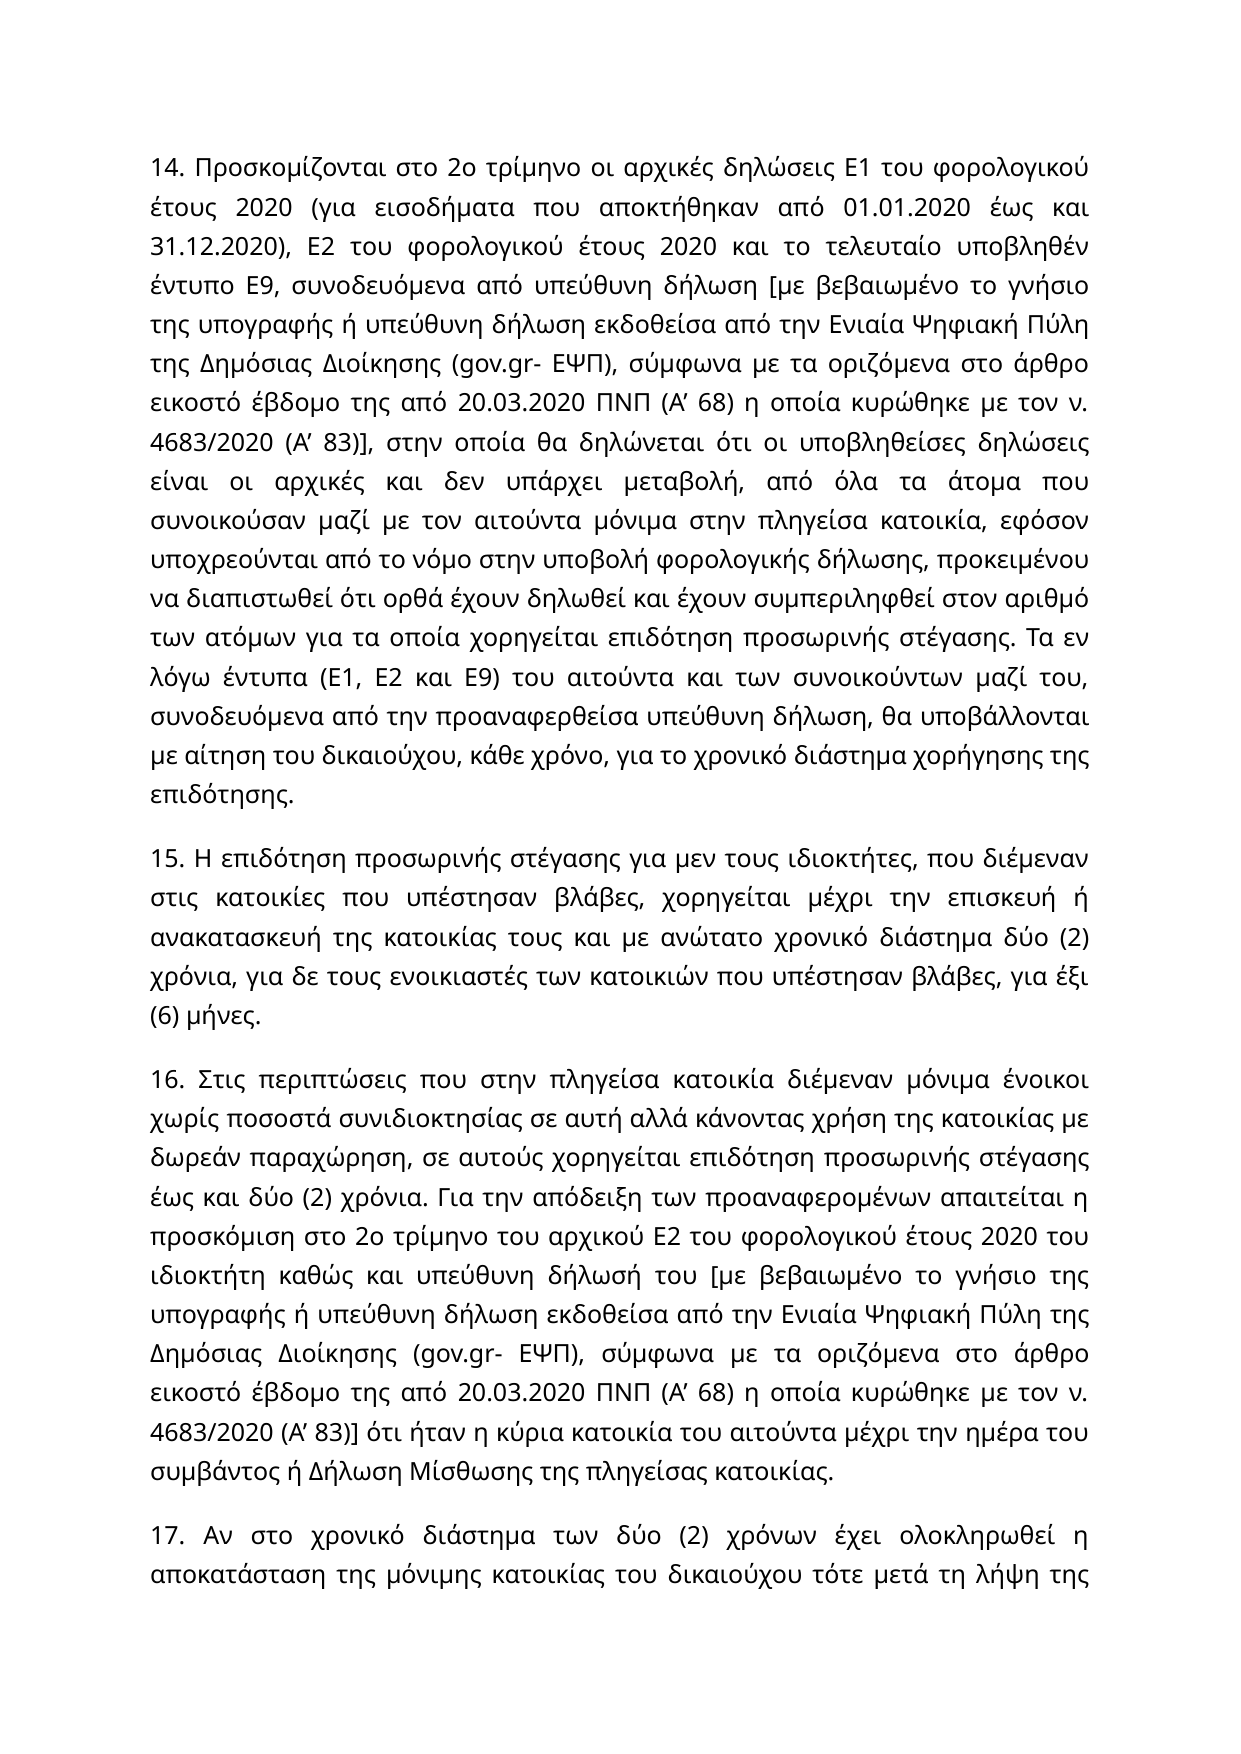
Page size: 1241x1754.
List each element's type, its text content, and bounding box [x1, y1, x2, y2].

text 16. Στις περιπτώσεις που στην πληγείσα κατοικία διέμεναν μόνιμα ένοικοι χωρίς ποσοστά συνιδιοκτησίας σε αυτή αλλά κάνοντας χρήση της κατοικίας με δωρεάν παραχώρηση, σε αυτούς χορηγείται επιδότηση προσωρινής στέγασης έως και δύο (2) χρόνια. Για την απόδειξη των προαναφερομένων απαιτείται η προσκόμιση στο 2ο τρίμηνο του αρχικού Ε2 του φορολογικού έτους 2020 του ιδιοκτήτη καθώς και υπεύθυνη δήλωσή του [με βεβαιωμένο το γνήσιο της υπογραφής ή υπεύθυνη δήλωση εκδοθείσα από την Ενιαία Ψηφιακή Πύλη της Δημόσιας Διοίκησης (gov.gr- ΕΨΠ), σύμφωνα με τα οριζόμενα στο άρθρο εικοστό έβδομο της από 20.03.2020 ΠΝΠ (Α’ 68) η οποία κυρώθηκε με τον ν. 4683/2020 (Α’ 83)] ότι ήταν η κύρια κατοικία του αιτούντα μέχρι την ημέρα του συμβάντος ή Δήλωση Μίσθωσης της πληγείσας κατοικίας. [150, 1062, 1090, 1487]
text 14. Προσκομίζονται στο 2ο τρίμηνο οι αρχικές δηλώσεις Ε1 του φορολογικού έτους 2020 (για εισοδήματα που αποκτήθηκαν από 01.01.2020 έως και 31.12.2020), Ε2 του φορολογικού έτους 2020 και το τελευταίο υποβληθέν έντυπο Ε9, συνοδευόμενα από υπεύθυνη δήλωση [με βεβαιωμένο το γνήσιο της υπογραφής ή υπεύθυνη δήλωση εκδοθείσα από την Ενιαία Ψηφιακή Πύλη της Δημόσιας Διοίκησης (gov.gr- ΕΨΠ), σύμφωνα με τα οριζόμενα στο άρθρο εικοστό έβδομο της από 20.03.2020 ΠΝΠ (Α’ 68) η οποία κυρώθηκε με τον ν. 4683/2020 (Α’ 83)], στην οποία θα δηλώνεται ότι οι υποβληθείσες δηλώσεις είναι οι αρχικές και δεν υπάρχει μεταβολή, από όλα τα άτομα που συνοικούσαν μαζί με τον αιτούντα μόνιμα στην πληγείσα κατοικία, εφόσον υποχρεούνται από το νόμο στην υποβολή φορολογικής δήλωσης, προκειμένου να διαπιστωθεί ότι ορθά έχουν δηλωθεί και έχουν συμπεριληφθεί στον αριθμό των ατόμων για τα οποία χορηγείται επιδότηση προσωρινής στέγασης. Τα εν λόγω έντυπα (Ε1, Ε2 και Ε9) του αιτούντα και των συνοικούντων μαζί του, συνοδευόμενα από την προαναφερθείσα υπεύθυνη δήλωση, θα υποβάλλονται με αίτηση του δικαιούχου, κάθε χρόνο, για το χρονικό διάστημα χορήγησης της επιδότησης. [150, 150, 1090, 811]
text 15. Η επιδότηση προσωρινής στέγασης για μεν τους ιδιοκτήτες, που διέμεναν στις κατοικίες που υπέστησαν βλάβες, χορηγείται μέχρι την επισκευή ή ανακατασκευή της κατοικίας τους και με ανώτατο χρονικό διάστημα δύο (2) χρόνια, για δε τους ενοικιαστές των κατοικιών που υπέστησαν βλάβες, για έξι (6) μήνες. [150, 841, 1090, 1032]
text 17. Αν στο χρονικό διάστημα των δύο (2) χρόνων έχει ολοκληρωθεί η αποκατάσταση της μόνιμης κατοικίας του δικαιούχου τότε μετά τη λήψη της [150, 1517, 1090, 1591]
